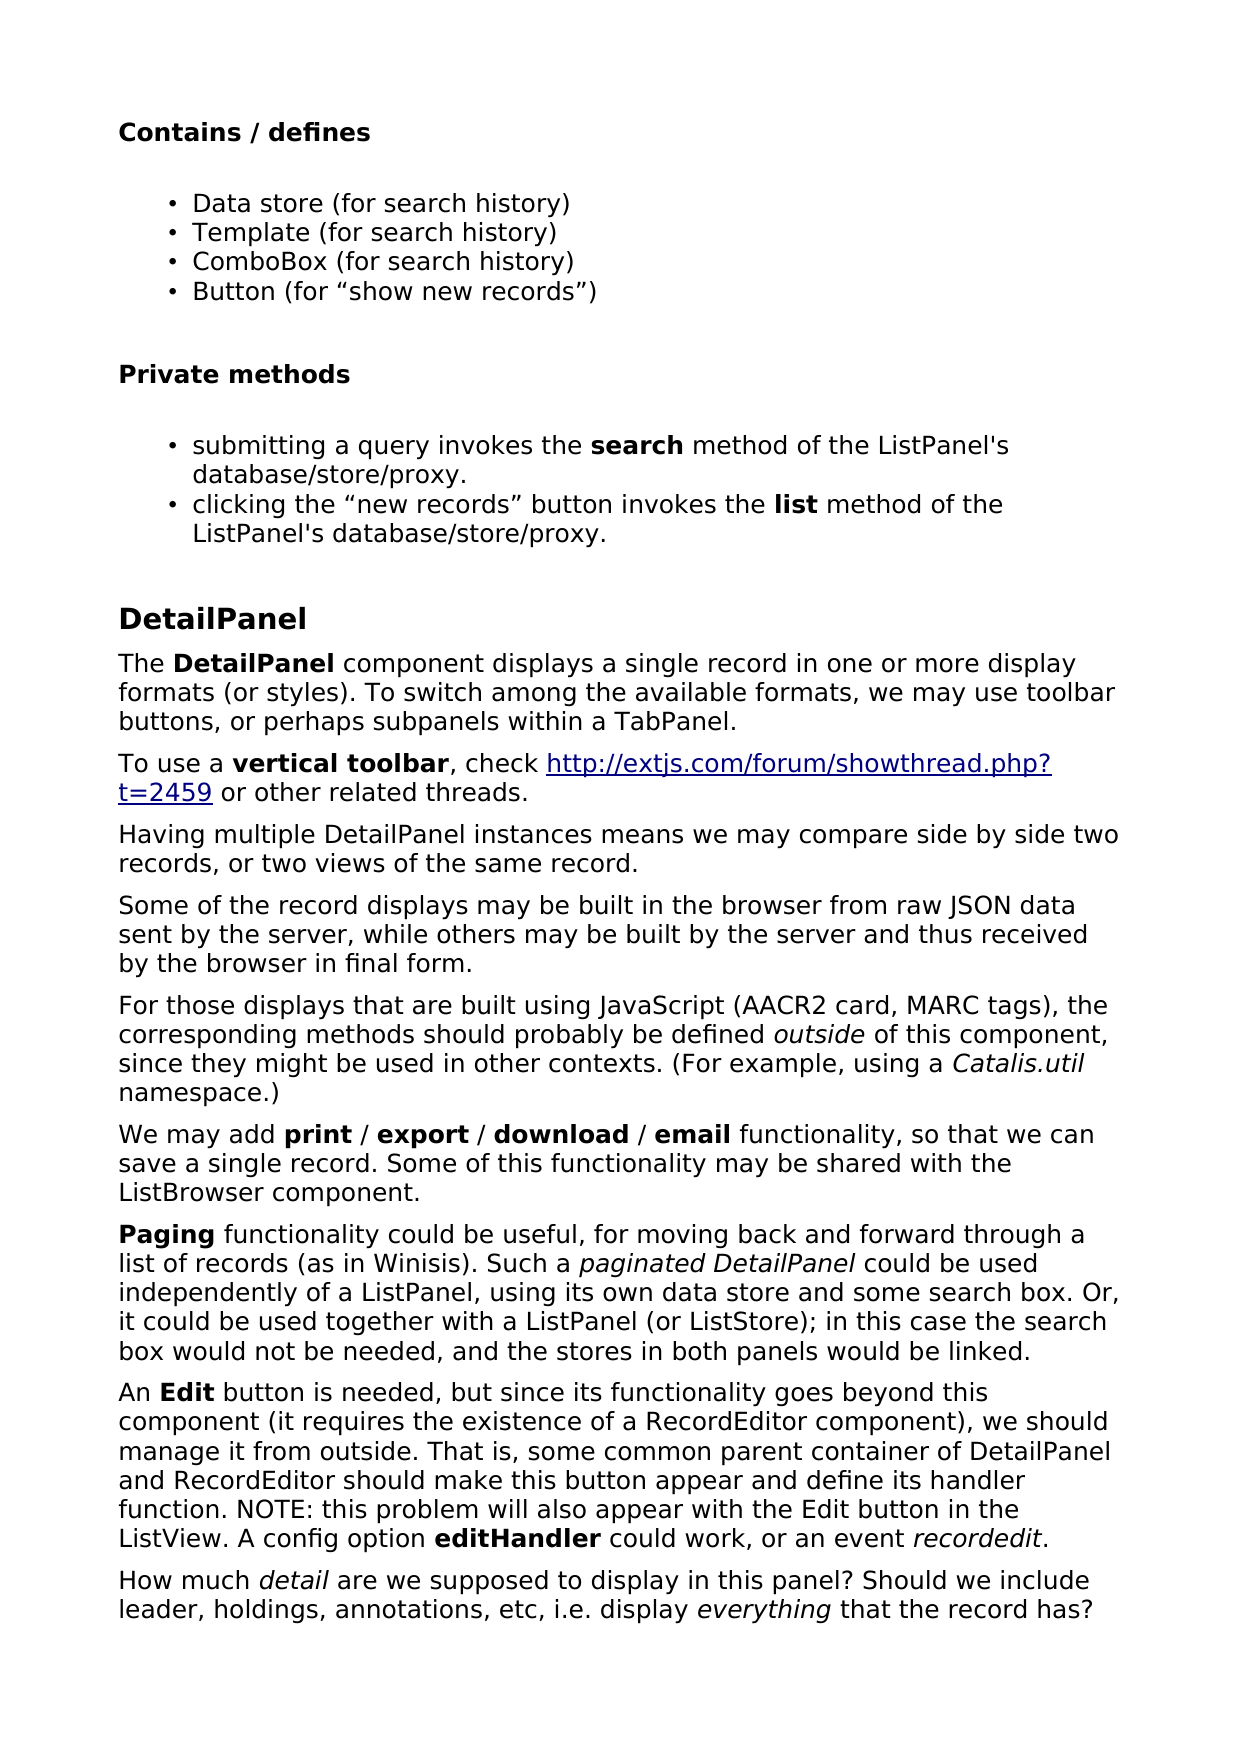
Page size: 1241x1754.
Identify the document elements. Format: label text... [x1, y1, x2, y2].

text How much detail are we supposed to display in this panel? Should we include leader, holdings, annotations, etc, i.e. display everything that the record has? [118, 1566, 1122, 1624]
list Data store (for search history) [177, 189, 1122, 218]
list Template (for search history) [177, 218, 1122, 248]
text For those displays that are built using JavaScript (AACR2 card, MARC tags), the corresponding methods should probably be defined outside of this component, since they might be used in other contexts. (For example, using a Catalis.util namespace.) [118, 991, 1122, 1107]
text An Edit button is needed, but since its functionality goes beyond this component (it requires the existence of a RecordEditor component), we should manage it from outside. That is, some common parent container of DetailPanel and RecordEditor should make this button appear and define its handler function. NOTE: this problem will also appear with the Edit button in the ListView. A config option editHandler could work, or an event recordedit. [118, 1378, 1122, 1553]
text Some of the record displays may be built in the browser from raw JSON data sent by the server, while others may be built by the server and thus received by the browser in final form. [118, 891, 1122, 978]
list clicking the “new records” button invokes the list method of the ListPanel's database/store/proxy. [177, 490, 1122, 548]
subtitle Private methods [118, 360, 1122, 389]
text To use a vertical toolbar, check http://extjs.com/forum/showthread.php?t=2459 or other related threads. [118, 749, 1122, 807]
subtitle Contains / defines [118, 118, 1122, 147]
text Paging functionality could be useful, for moving back and forward through a list of records (as in Winisis). Such a paginated DetailPanel could be used independently of a ListPanel, using its own data store and some search box. Or, it could be used together with a ListPanel (or ListStore); in this case the search box would not be needed, and the stores in both panels would be linked. [118, 1220, 1122, 1366]
text We may add print / export / download / email functionality, so that we can save a single record. Some of this functionality may be shared with the ListBrowser component. [118, 1120, 1122, 1207]
list Button (for “show new records”) [177, 277, 1122, 306]
list ComboBox (for search history) [177, 248, 1122, 277]
subtitle DetailPanel [118, 603, 1122, 637]
list submitting a query invokes the search method of the ListPanel's database/store/proxy. [177, 432, 1122, 490]
text The DetailPanel component displays a single record in one or more display formats (or styles). To switch among the available formats, we may use toolbar buttons, or perhaps subpanels within a TabPanel. [118, 649, 1122, 737]
text Having multiple DetailPanel instances means we may compare side by side two records, or two views of the same record. [118, 820, 1122, 878]
